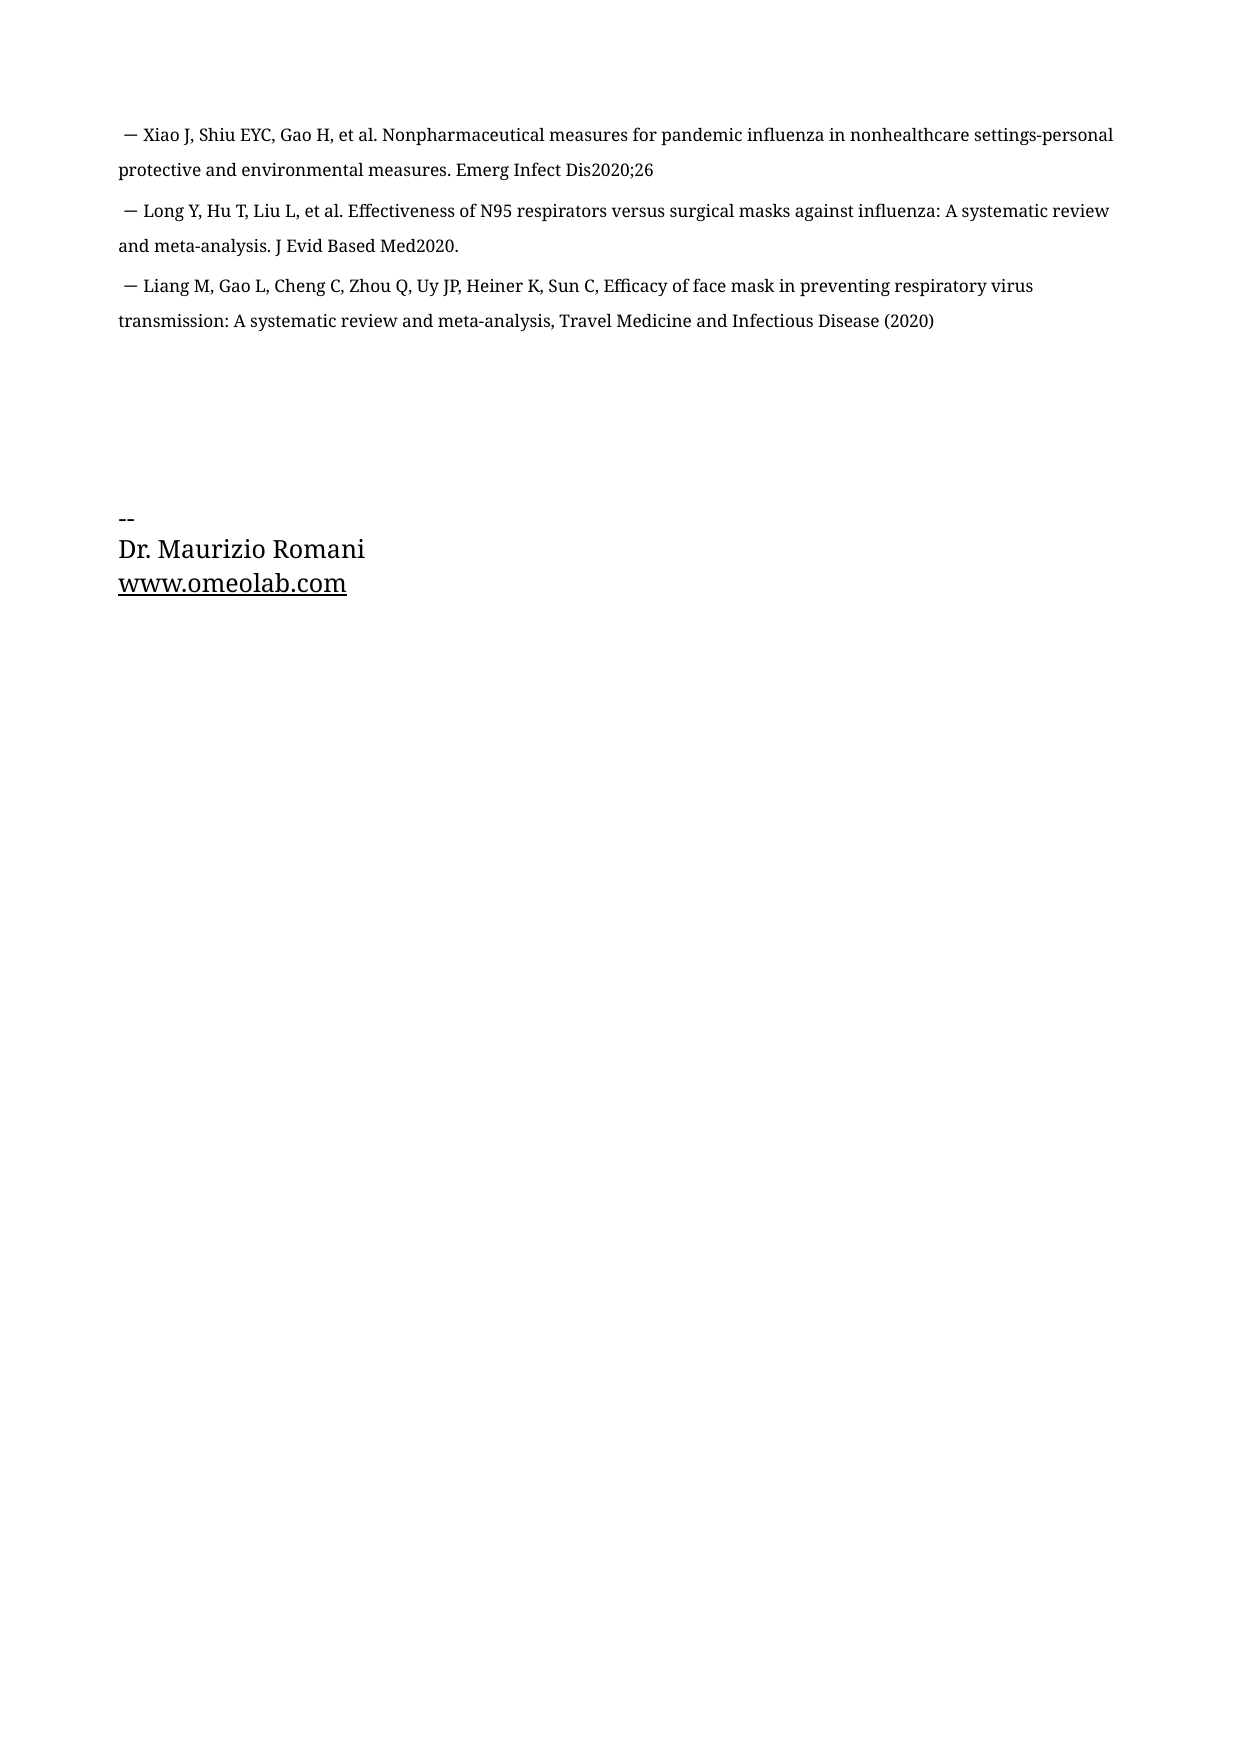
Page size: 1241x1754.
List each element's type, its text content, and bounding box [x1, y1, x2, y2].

text – Xiao J, Shiu EYC, Gao H, et al. Nonpharmaceutical measures for pandemic influenza in nonhealthcare settings-personal protective and environmental measures. Emerg Infect Dis2020;26 [118, 118, 1122, 182]
text – Liang M, Gao L, Cheng C, Zhou Q, Uy JP, Heiner K, Sun C, Efficacy of face mask in preventing respiratory virus transmission: A systematic review and meta-analysis, Travel Medicine and Infectious Disease (2020) [118, 269, 1122, 333]
text – Long Y, Hu T, Liu L, et al. Effectiveness of N95 respirators versus surgical masks against influenza: A systematic review and meta-analysis. J Evid Based Med2020. [118, 194, 1122, 257]
text Dr. Maurizio Romani [118, 532, 1122, 566]
text www.omeolab.com [118, 566, 1122, 600]
text -- [118, 503, 1122, 532]
